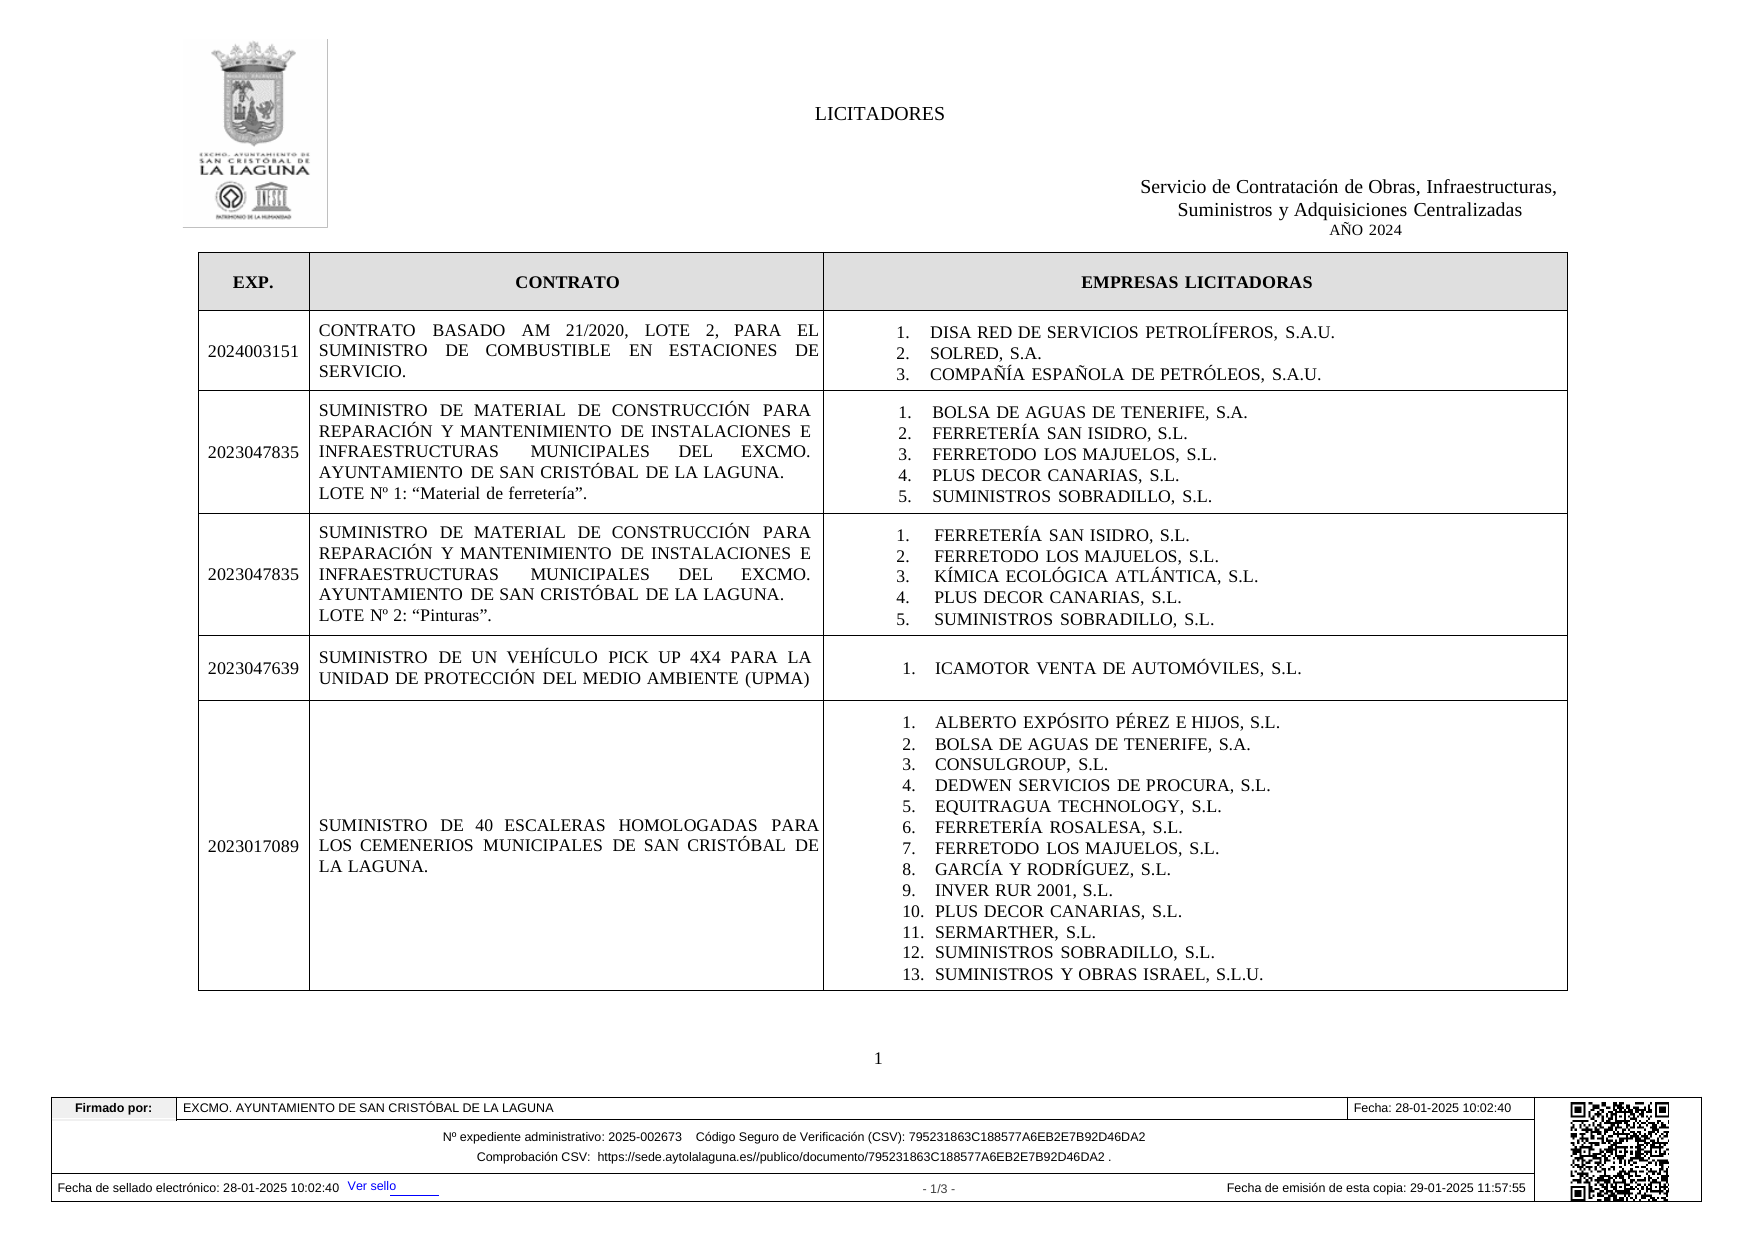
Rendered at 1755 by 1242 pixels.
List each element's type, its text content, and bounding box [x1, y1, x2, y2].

table_cell 2023047835 [199, 514, 309, 635]
table_header [1535, 1098, 1701, 1201]
table_cell 2023017089 [199, 701, 309, 990]
table_cell 2024003151 [199, 311, 309, 390]
table_cell 2023047639 [199, 636, 309, 700]
table_cell SUMINISTRO DE MATERIAL DE CONSTRUCCIÓN PARA REPARACIÓN Y MANTENIMIENTO DE INSTALACIONES E INFRAESTRUCTURAS MUNICIPALES DEL EXCMO. AYUNTAMIENTO DE SAN CRISTÓBAL DE LA LAGUNA. LOTE Nº 2: “Pinturas”. [310, 514, 823, 635]
table_cell 2023047835 [199, 391, 309, 513]
table_header Fecha: 28-01-2025 10:02:40 [1348, 1098, 1534, 1118]
table_cell SUMINISTRO DE UN VEHÍCULO PICK UP 4X4 PARA LA UNIDAD DE PROTECCIÓN DEL MEDIO AMBIENTE (UPMA) [310, 636, 823, 700]
table_cell 1. DISA RED DE SERVICIOS PETROLÍFEROS, S.A.U. 2. SOLRED, S.A. 3. COMPAÑÍA ESPAÑOLA DE PETRÓLEOS, S.A.U. [824, 311, 1567, 390]
table_header EMPRESAS LICITADORAS [824, 253, 1567, 310]
text LICITADORES [328, 101, 945, 124]
text 1 [869, 1048, 887, 1068]
table_header Firmado por: [52, 1098, 176, 1118]
text Servicio de Contratación de Obras, Infraestructuras, Suministros y Adquisiciones Centralizadas [1140, 174, 1563, 220]
table_header EXP. [199, 253, 309, 310]
text [42, 101, 182, 124]
table_cell Fecha de sellado electrónico: 28-01-2025 10:02:40 Ver sello - 1/3 - Fecha de emisión de esta copia: 29-01-2025 11:57:55 [52, 1174, 1534, 1201]
table_cell 1. FERRETERÍA SAN ISIDRO, S.L. 2. FERRETODO LOS MAJUELOS, S.L. 3. KÍMICA ECOLÓGICA ATLÁNTICA, S.L. 4. PLUS DECOR CANARIAS, S.L. 5. SUMINISTROS SOBRADILLO, S.L. [824, 514, 1567, 635]
table_cell 1. BOLSA DE AGUAS DE TENERIFE, S.A. 2. FERRETERÍA SAN ISIDRO, S.L. 3. FERRETODO LOS MAJUELOS, S.L. 4. PLUS DECOR CANARIAS, S.L. 5. SUMINISTROS SOBRADILLO, S.L. [824, 391, 1567, 513]
table_cell Nº expediente administrativo: 2025-002673 Código Seguro de Verificación (CSV): 795231863C188577A6EB2E7B92D46DA2 Comprobación CSV: https://sede.aytolalaguna.es//publico/documento/795231863C188577A6EB2E7B92D46DA2 . [52, 1120, 1534, 1173]
table_cell 1. ALBERTO EXPÓSITO PÉREZ E HIJOS, S.L. 2. BOLSA DE AGUAS DE TENERIFE, S.A. 3. CONSULGROUP, S.L. 4. DEDWEN SERVICIOS DE PROCURA, S.L. 5. EQUITRAGUA TECHNOLOGY, S.L. 6. FERRETERÍA ROSALESA, S.L. 7. FERRETODO LOS MAJUELOS, S.L. 8. GARCÍA Y RODRÍGUEZ, S.L. 9. INVER RUR 2001, S.L. 10. PLUS DECOR CANARIAS, S.L. 11. SERMARTHER, S.L. 12. SUMINISTROS SOBRADILLO, S.L. 13. SUMINISTROS Y OBRAS ISRAEL, S.L.U. [824, 701, 1567, 990]
text AÑO 2024 [1329, 221, 1717, 239]
table_cell CONTRATO BASADO AM 21/2020, LOTE 2, PARA EL SUMINISTRO DE COMBUSTIBLE EN ESTACIONES DE SERVICIO. [310, 311, 823, 390]
table_cell SUMINISTRO DE MATERIAL DE CONSTRUCCIÓN PARA REPARACIÓN Y MANTENIMIENTO DE INSTALACIONES E INFRAESTRUCTURAS MUNICIPALES DEL EXCMO. AYUNTAMIENTO DE SAN CRISTÓBAL DE LA LAGUNA. LOTE Nº 1: “Material de ferretería”. [310, 391, 823, 513]
table_cell SUMINISTRO DE 40 ESCALERAS HOMOLOGADAS PARA LOS CEMENERIOS MUNICIPALES DE SAN CRISTÓBAL DE LA LAGUNA. [310, 701, 823, 990]
table_cell 1. ICAMOTOR VENTA DE AUTOMÓVILES, S.L. [824, 636, 1567, 700]
table_header EXCMO. AYUNTAMIENTO DE SAN CRISTÓBAL DE LA LAGUNA [177, 1098, 1347, 1118]
table_header CONTRATO [310, 253, 823, 310]
